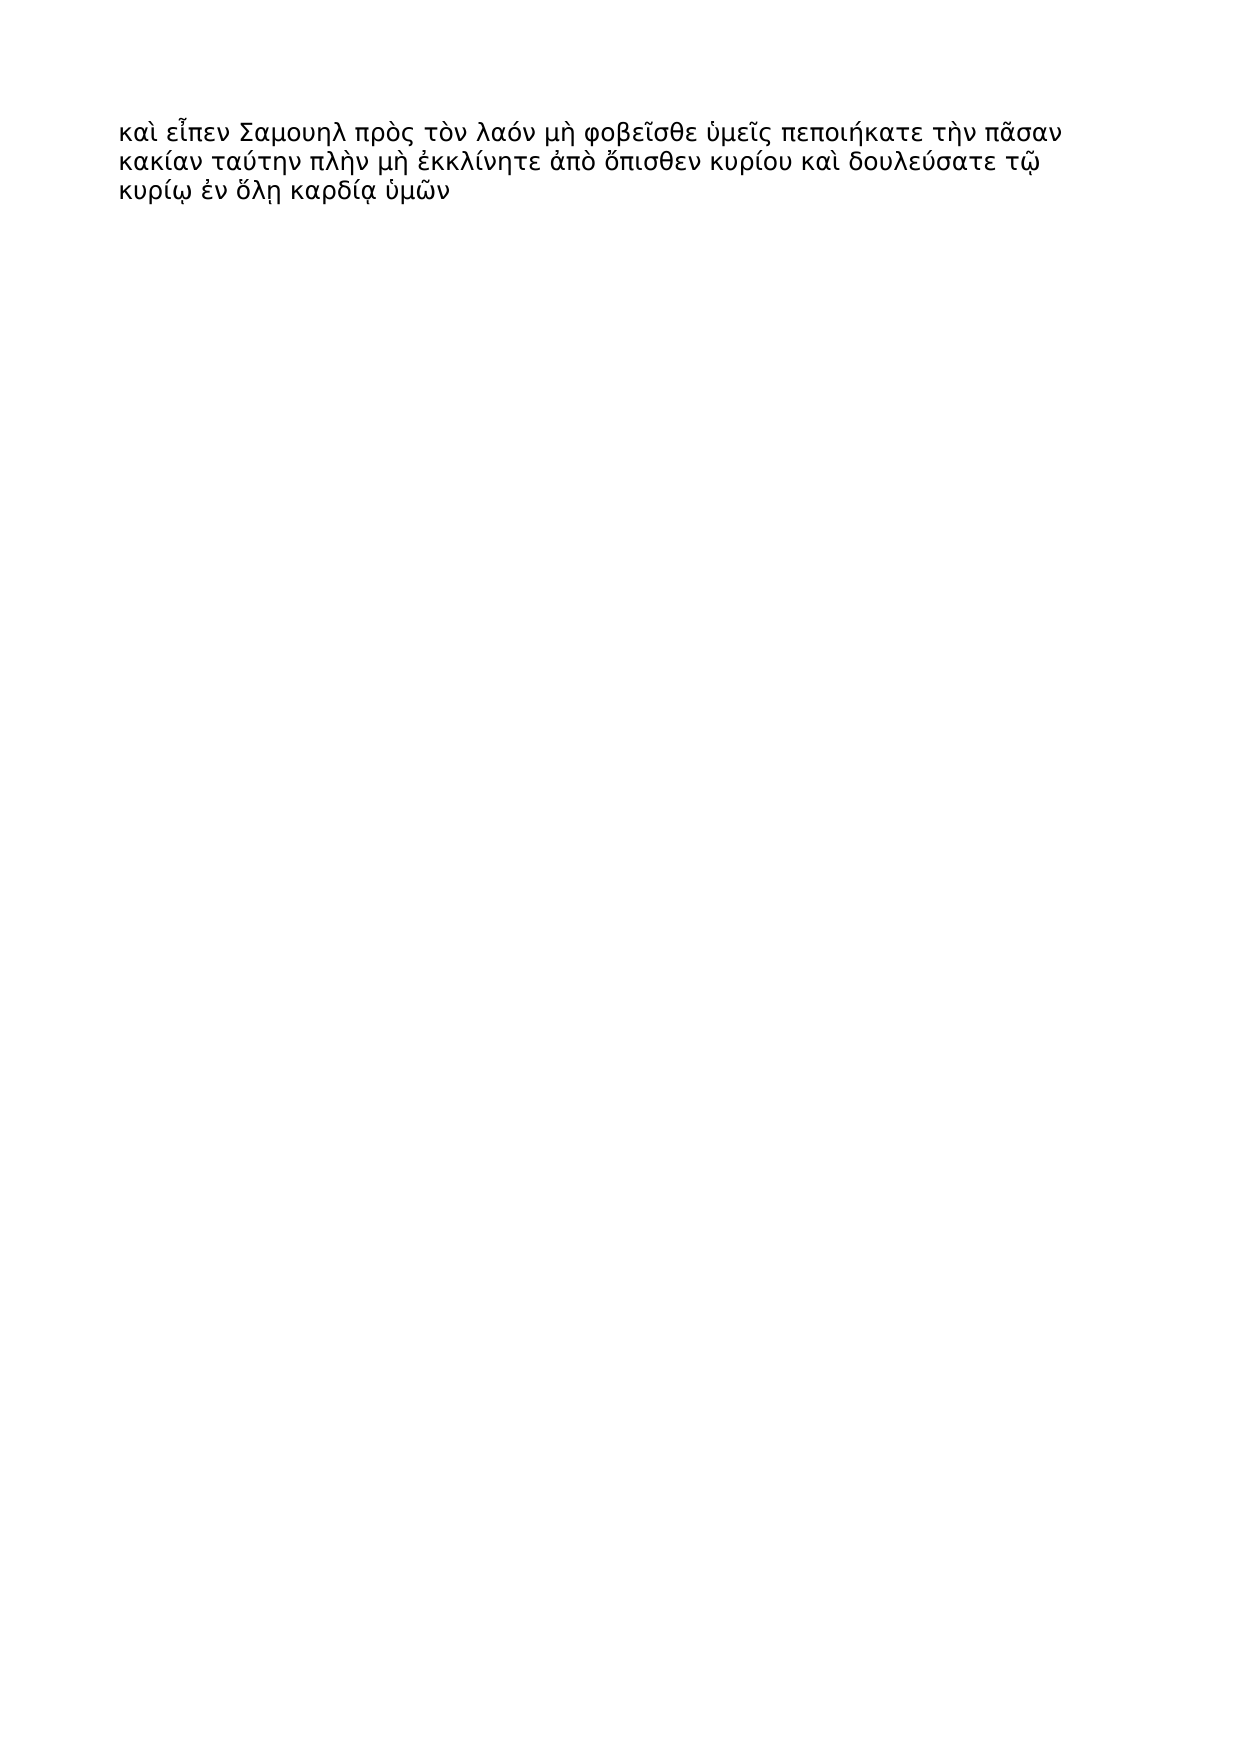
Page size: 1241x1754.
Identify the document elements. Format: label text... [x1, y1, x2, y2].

text καὶ εἶπεν Σαμουηλ πρὸς τὸν λαόν μὴ φοβεῖσθε ὑμεῖς πεποιήκατε τὴν πᾶσαν κακίαν ταύτην πλὴν μὴ ἐκκλίνητε ἀπὸ ὄπισθεν κυρίου καὶ δουλεύσατε τῷ κυρίῳ ἐν ὅλῃ καρδίᾳ ὑμῶν [118, 118, 1122, 206]
